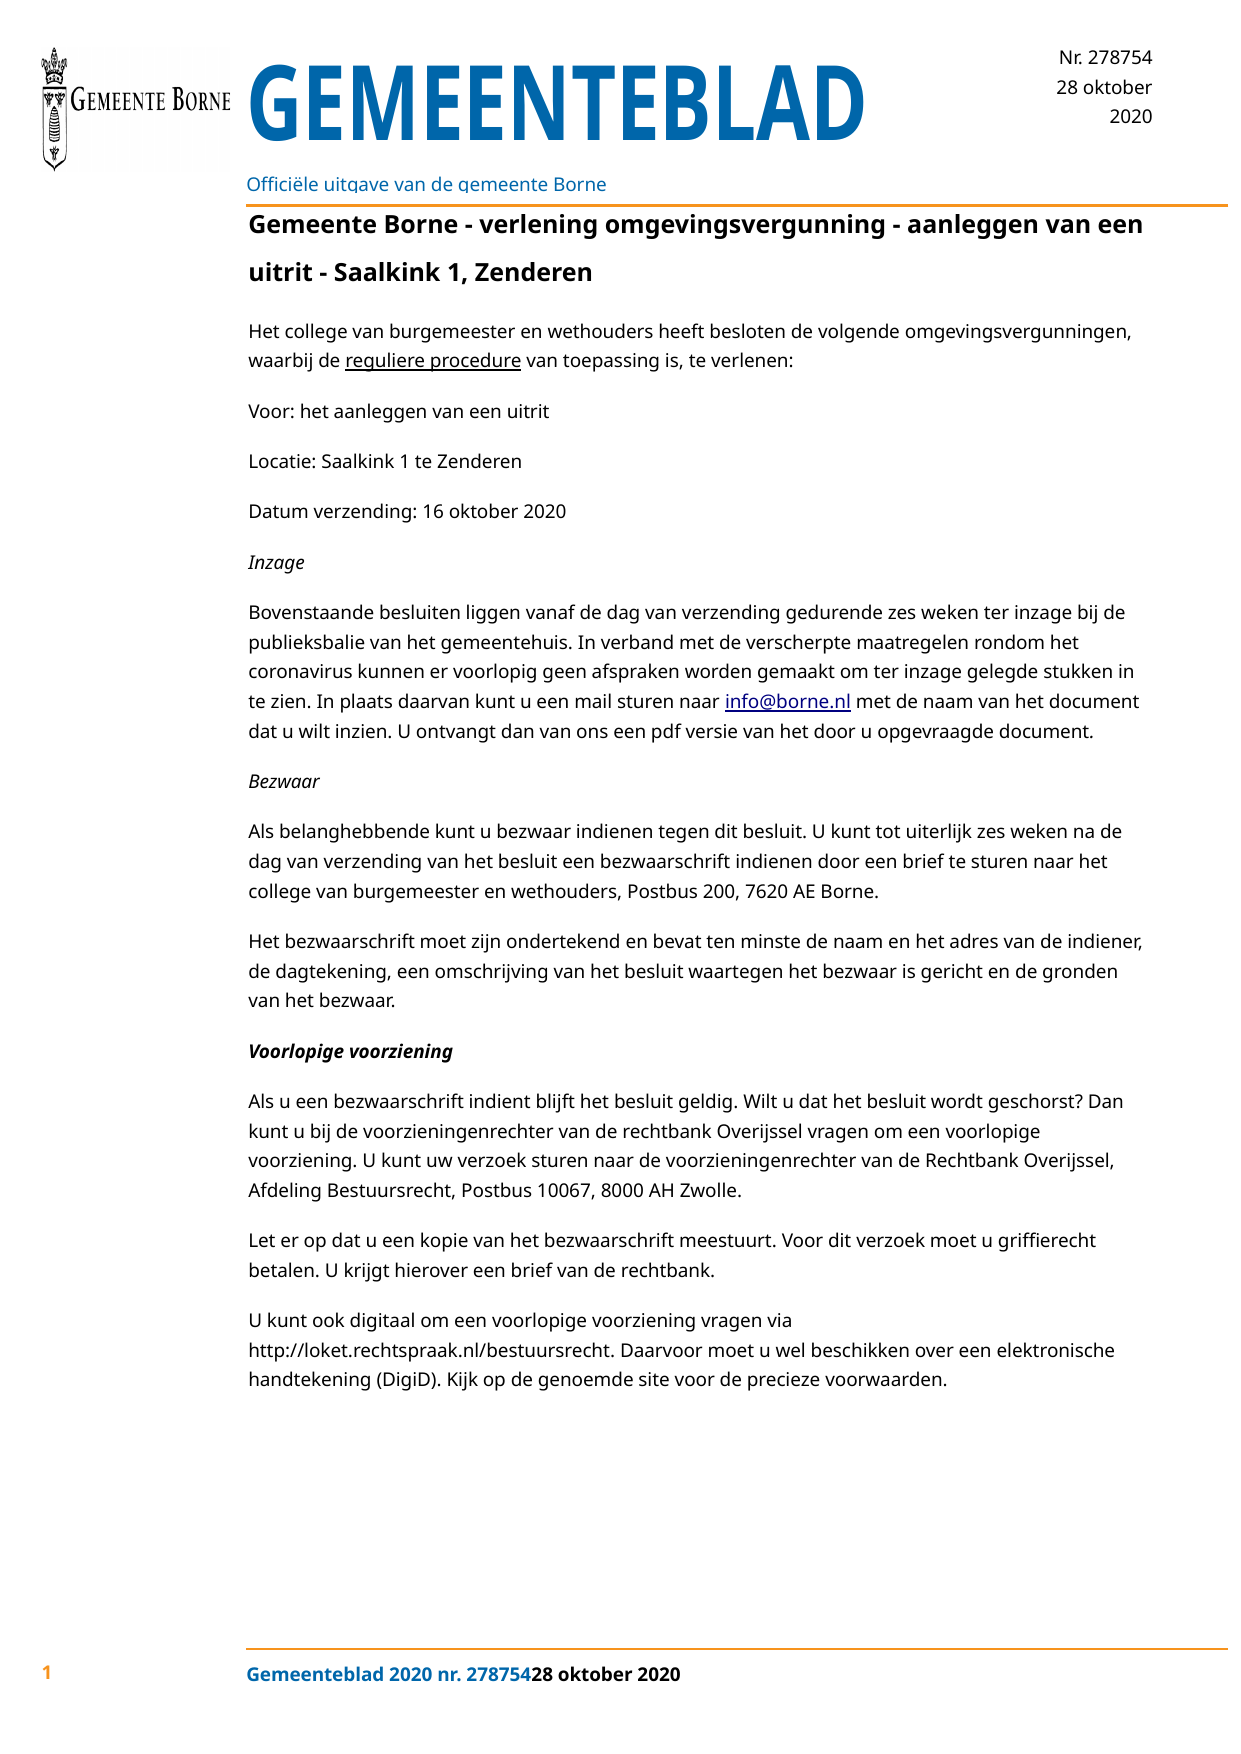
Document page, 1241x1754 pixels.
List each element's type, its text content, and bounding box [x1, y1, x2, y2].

text Voor: het aanleggen van een uitrit [248, 398, 1152, 424]
picture [41, 47, 231, 172]
text Het college van burgemeester en wethouders heeft besloten de volgende omgevingsvergunningen, waarbij de reguliere procedure van toepassing is, te verlenen: [248, 318, 1152, 373]
text Voorlopige voorziening [248, 1038, 1152, 1064]
text U kunt ook digitaal om een voorlopige voorziening vragen via http://loket.rechtspraak.nl/bestuursrecht. Daarvoor moet u wel beschikken over een elektronische handtekening (DigiD). Kijk op de genoemde site voor de precieze voorwaarden. [248, 1307, 1152, 1392]
text Locatie: Saalkink 1 te Zenderen [248, 448, 1152, 474]
text Bezwaar [248, 768, 1152, 794]
text Datum verzending: 16 oktober 2020 [248, 499, 1152, 524]
text Als belanghebbende kunt u bezwaar indienen tegen dit besluit. U kunt tot uiterlijk zes weken na de dag van verzending van het besluit een bezwaarschrift indienen door een brief te sturen naar het college van burgemeester en wethouders, Postbus 200, 7620 AE Borne. [248, 819, 1152, 904]
text Gemeente Borne - verlening omgevingsvergunning - aanleggen van een uitrit - Saalkink 1, Zenderen [248, 207, 1152, 288]
text Let er op dat u een kopie van het bezwaarschrift meestuurt. Voor dit verzoek moet u griffierecht betalen. U krijgt hierover een brief van de rechtbank. [248, 1227, 1152, 1283]
text Bovenstaande besluiten liggen vanaf de dag van verzending gedurende zes weken ter inzage bij de publieksbalie van het gemeentehuis. In verband met de verscherpte maatregelen rondom het coronavirus kunnen er voorlopig geen afspraken worden gemaakt om ter inzage gelegde stukken in te zien. In plaats daarvan kunt u een mail sturen naar info@borne.nl met de naam van het document dat u wilt inzien. U ontvangt dan van ons een pdf versie van het door u opgevraagde document. [248, 599, 1152, 744]
text Inzage [248, 549, 1152, 575]
text Als u een bezwaarschrift indient blijft het besluit geldig. Wilt u dat het besluit wordt geschorst? Dan kunt u bij de voorzieningenrechter van de rechtbank Overijssel vragen om een voorlopige voorziening. U kunt uw verzoek sturen naar de voorzieningenrechter van de Rechtbank Overijssel, Afdeling Bestuursrecht, Postbus 10067, 8000 AH Zwolle. [248, 1088, 1152, 1203]
text Het bezwaarschrift moet zijn ondertekend en bevat ten minste de naam en het adres van de indiener, de dagtekening, een omschrijving van het besluit waartegen het bezwaar is gericht en de gronden van het bezwaar. [248, 928, 1152, 1013]
